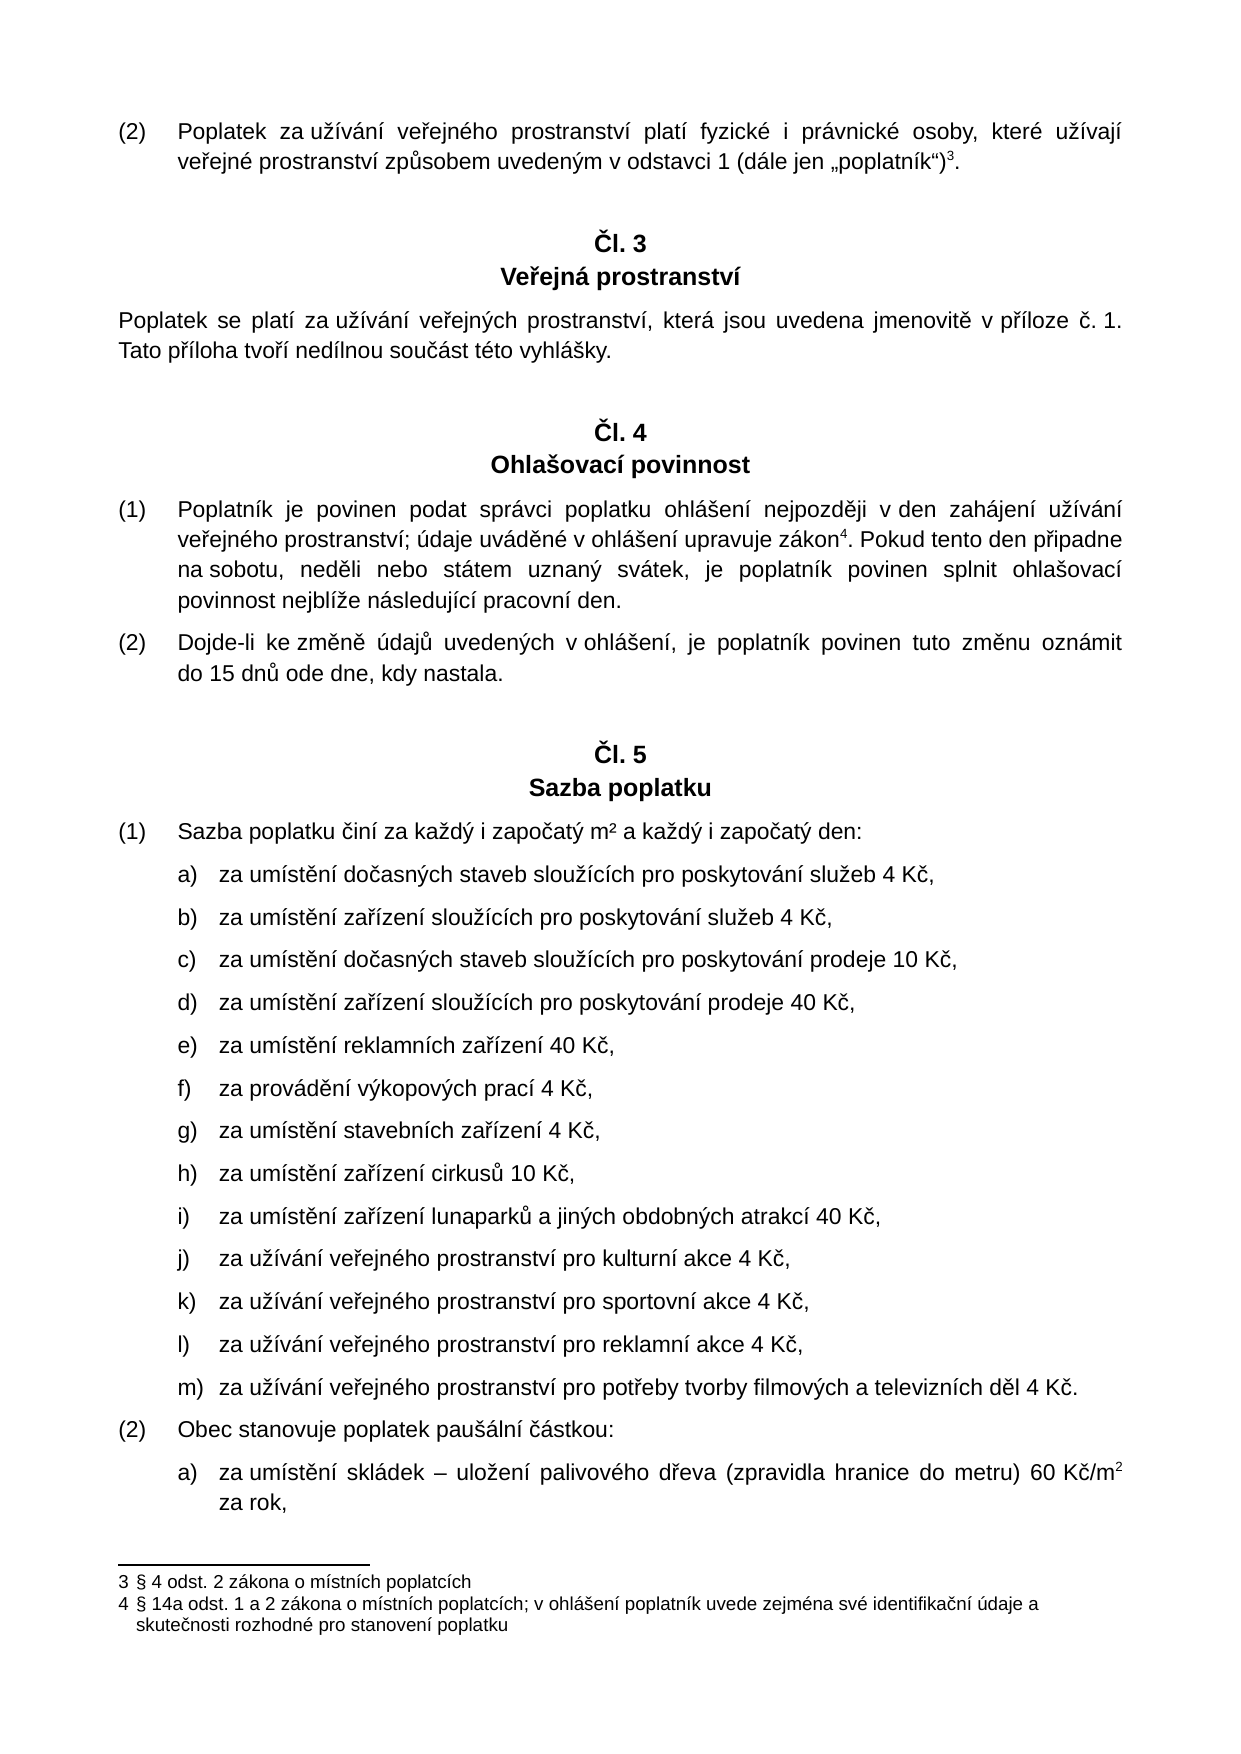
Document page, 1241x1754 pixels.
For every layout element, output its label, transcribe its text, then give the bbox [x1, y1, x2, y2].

list za užívání veřejného prostranství pro potřeby tvorby filmových a televizních děl 4 Kč. [177, 1373, 1122, 1400]
list za užívání veřejného prostranství pro reklamní akce 4 Kč, [177, 1331, 1122, 1357]
list za umístění zařízení lunaparků a jiných obdobných atrakcí 40 Kč, [177, 1203, 1122, 1229]
list za umístění dočasných staveb sloužících pro poskytování služeb 4 Kč, [177, 861, 1122, 887]
subtitle Čl. 3 Veřejná prostranství [118, 228, 1122, 290]
list za užívání veřejného prostranství pro sportovní akce 4 Kč, [177, 1288, 1122, 1314]
subtitle Čl. 4 Ohlašovací povinnost [118, 417, 1122, 479]
list Dojde-li ke změně údajů uvedených v ohlášení, je poplatník povinen tuto změnu oznámit do 15 dnů ode dne, kdy nastala. [118, 629, 1122, 686]
list za umístění dočasných staveb sloužících pro poskytování prodeje 10 Kč, [177, 946, 1122, 973]
list § 4 odst. 2 zákona o místních poplatcích [118, 1571, 1122, 1592]
list § 14a odst. 1 a 2 zákona o místních poplatcích; v ohlášení poplatník uvede zejména své identifikační údaje a skutečnosti rozhodné pro stanovení poplatku [118, 1592, 1122, 1635]
list Poplatník je povinen podat správci poplatku ohlášení nejpozději v den zahájení užívání veřejného prostranství; údaje uváděné v ohlášení upravuje zákon. Pokud tento den připadne na sobotu, neděli nebo státem uznaný svátek, je poplatník povinen splnit ohlašovací povinnost nejblíže následující pracovní den. [118, 496, 1122, 613]
list Sazba poplatku činí za každý i započatý m² a každý i započatý den: [118, 818, 1122, 845]
list za provádění výkopových prací 4 Kč, [177, 1074, 1122, 1101]
subtitle Čl. 5 Sazba poplatku [118, 740, 1122, 802]
list za umístění zařízení sloužících pro poskytování služeb 4 Kč, [177, 904, 1122, 930]
list za užívání veřejného prostranství pro kulturní akce 4 Kč, [177, 1245, 1122, 1272]
list za umístění zařízení cirkusů 10 Kč, [177, 1160, 1122, 1186]
list za umístění skládek – uložení palivového dřeva (zpravidla hranice do metru) 60 Kč/m2 za rok, [177, 1459, 1122, 1516]
text Poplatek se platí za užívání veřejných prostranství, která jsou uvedena jmenovitě v příloze č. 1. Tato příloha tvoří nedílnou součást této vyhlášky. [118, 307, 1122, 364]
list Obec stanovuje poplatek paušální částkou: [118, 1416, 1122, 1443]
list za umístění zařízení sloužících pro poskytování prodeje 40 Kč, [177, 989, 1122, 1016]
list za umístění reklamních zařízení 40 Kč, [177, 1032, 1122, 1058]
list Poplatek za užívání veřejného prostranství platí fyzické i právnické osoby, které užívají veřejné prostranství způsobem uvedeným v odstavci 1 (dále jen „poplatník“). [118, 118, 1122, 175]
list za umístění stavebních zařízení 4 Kč, [177, 1117, 1122, 1144]
